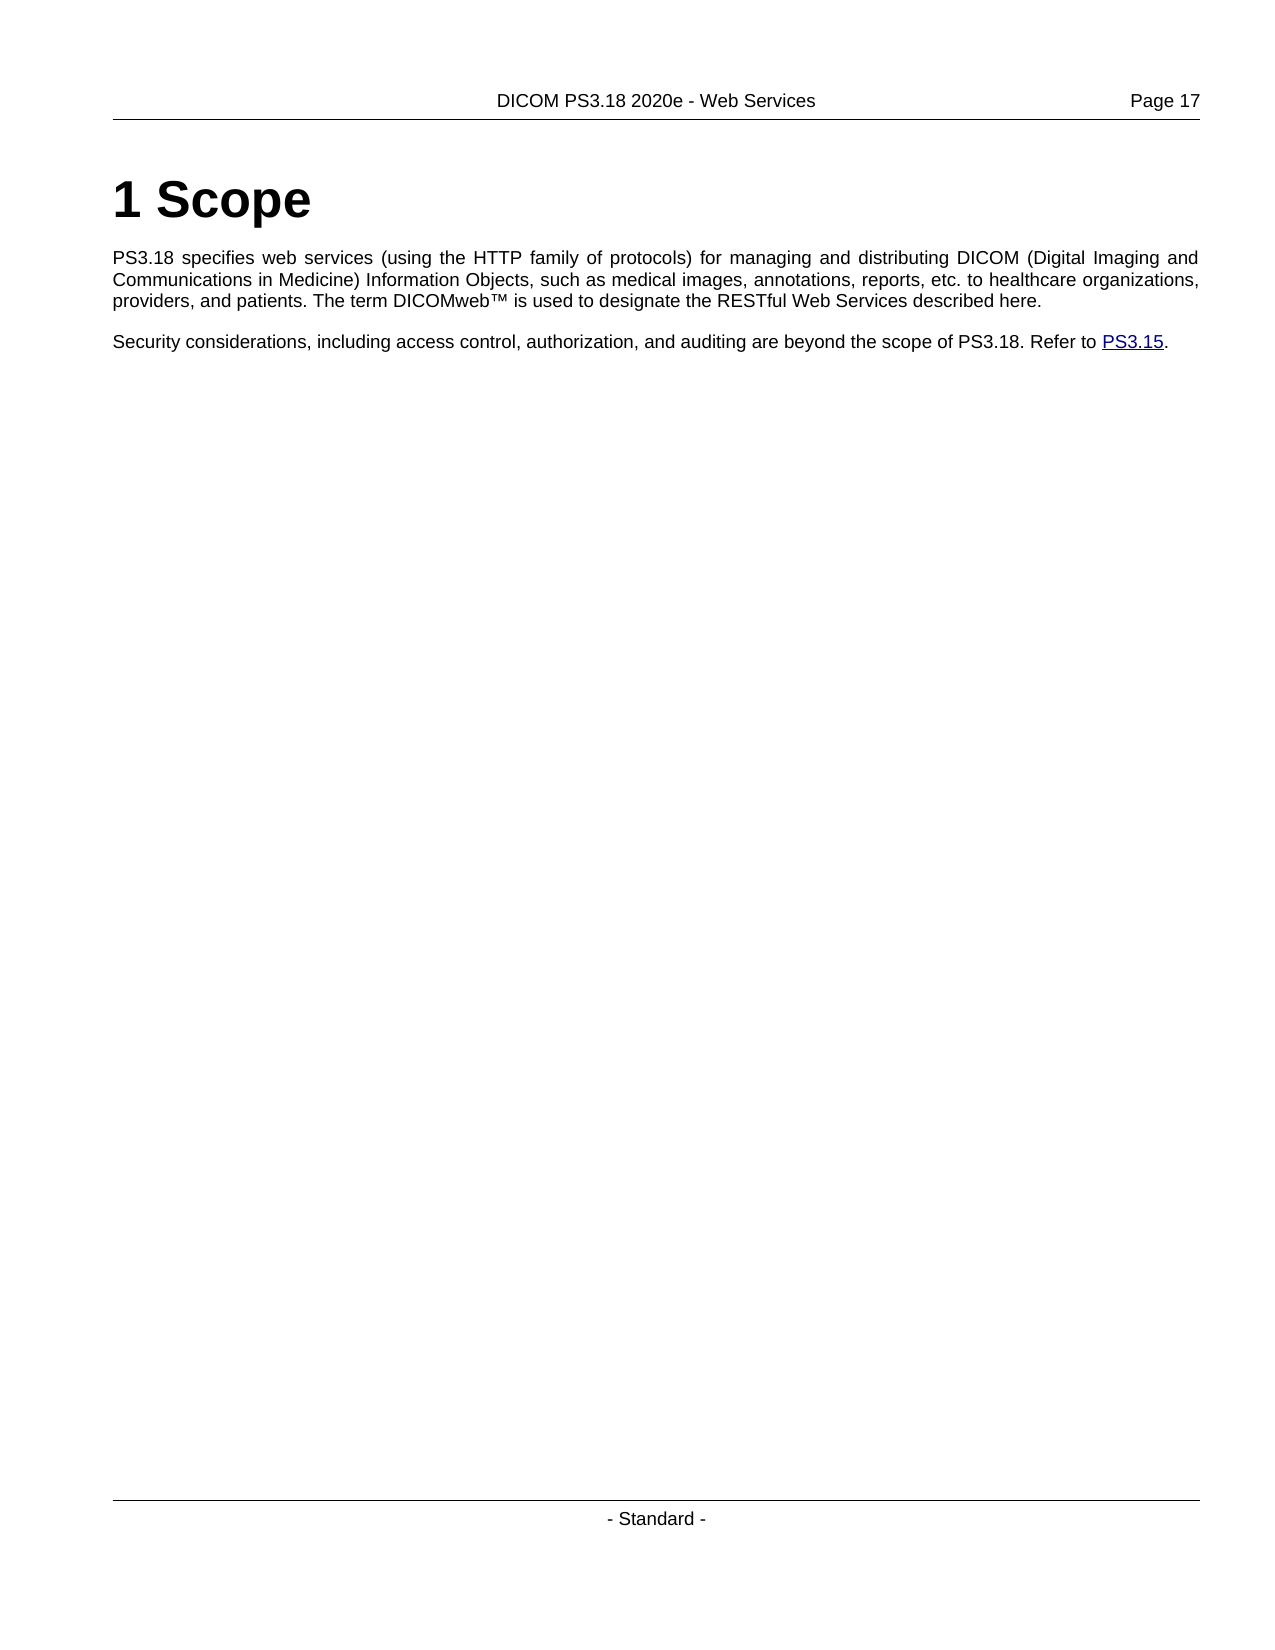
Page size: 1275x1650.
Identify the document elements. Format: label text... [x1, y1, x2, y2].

text 1 Scope [112, 169, 1200, 228]
text Security considerations, including access control, authorization, and auditing are beyond the scope of PS3.18. Refer to PS3.15. [112, 331, 1200, 352]
text PS3.18 specifies web services (using the HTTP family of protocols) for managing and distributing DICOM (Digital Imaging and Communications in Medicine) Information Objects, such as medical images, annotations, reports, etc. to healthcare organizations, providers, and patients. The term DICOMweb™ is used to designate the RESTful Web Services described here. [112, 247, 1200, 312]
